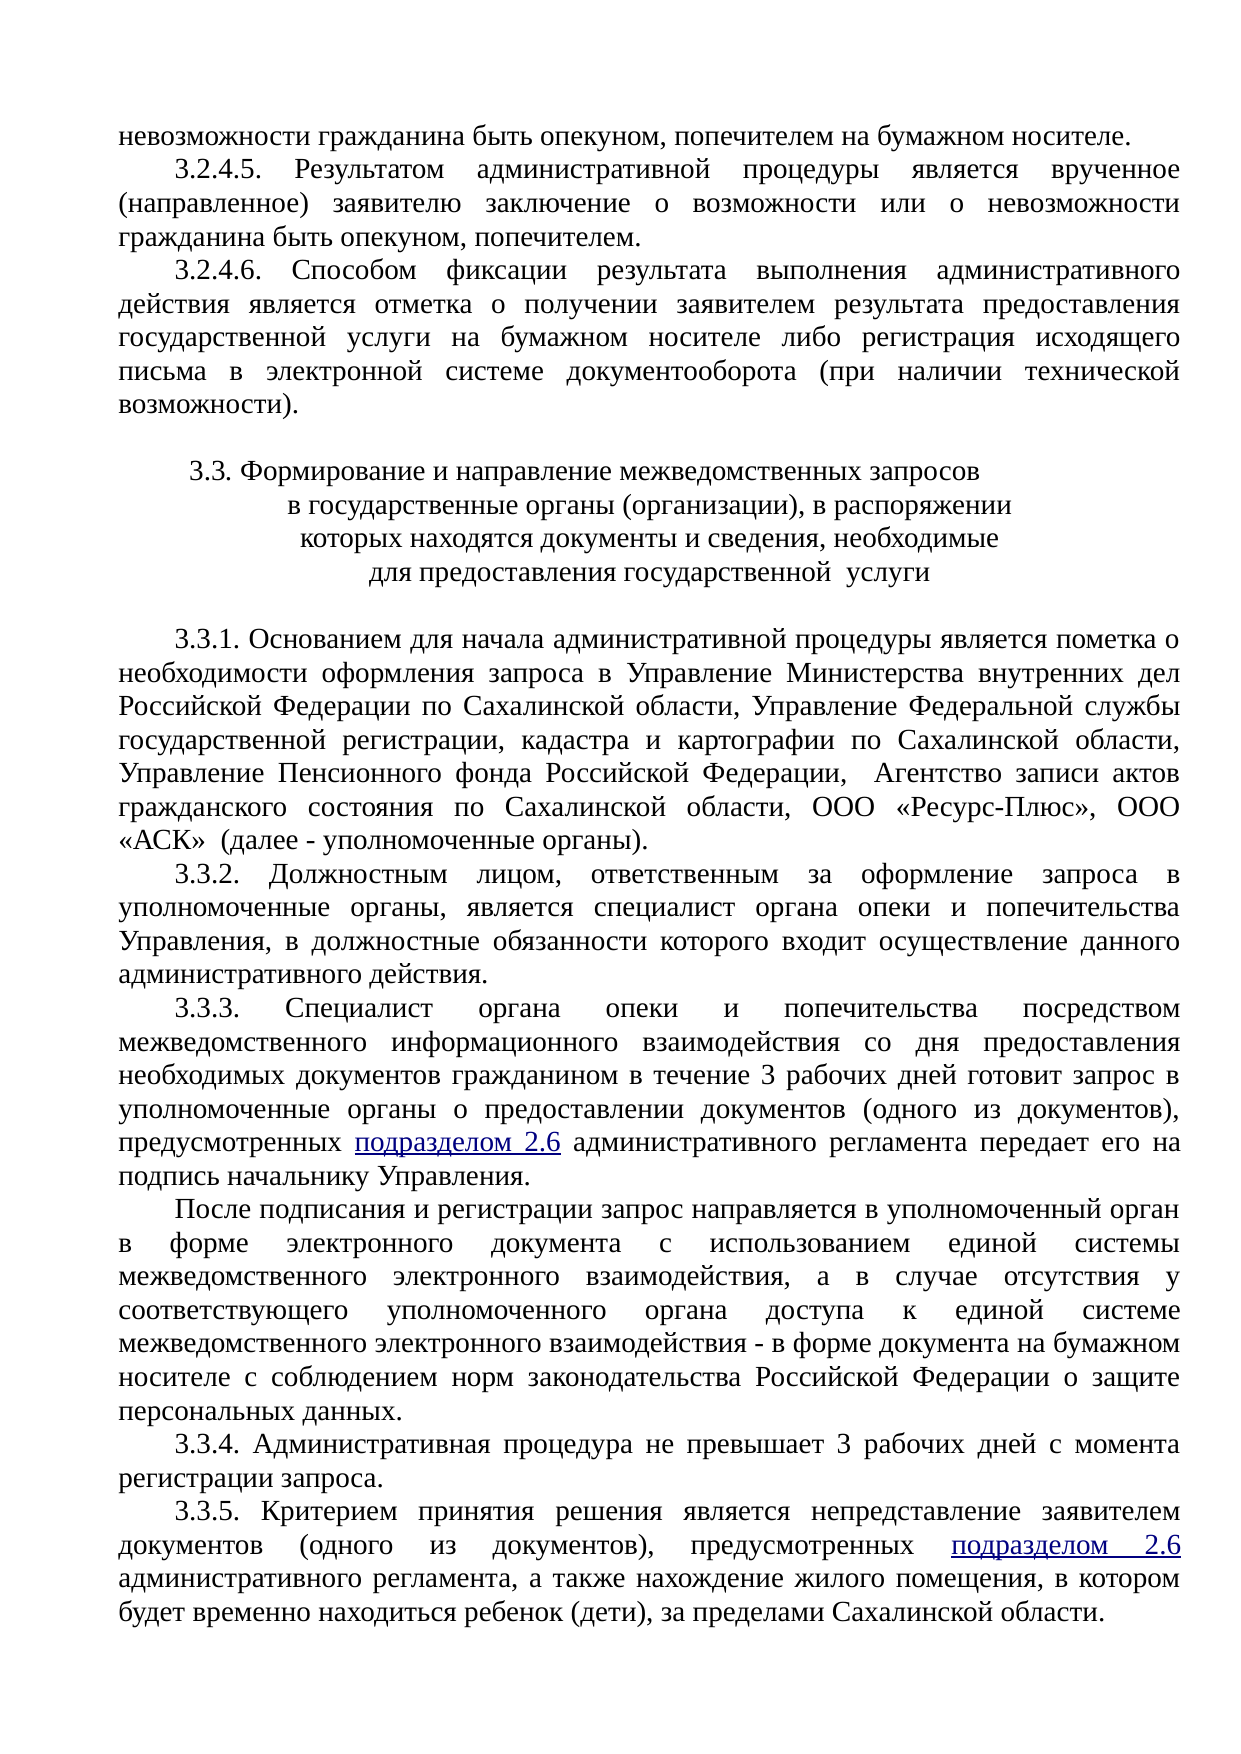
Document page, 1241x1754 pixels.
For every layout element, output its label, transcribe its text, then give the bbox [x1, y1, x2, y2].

text 3.3.5. Критерием принятия решения является непредставление заявителем документов (одного из документов), предусмотренных подразделом 2.6 административного регламента, а также нахождение жилого помещения, в котором будет временно находиться ребенок (дети), за пределами Сахалинской области. [118, 1493, 1181, 1627]
text 3.2.4.6. Способом фиксации результата выполнения административного действия является отметка о получении заявителем результата предоставления государственной услуги на бумажном носителе либо регистрация исходящего письма в электронной системе документооборота (при наличии технической возможности). [118, 252, 1181, 420]
text 3.3.4. Административная процедура не превышает 3 рабочих дней с момента регистрации запроса. [118, 1426, 1181, 1493]
text которых находятся документы и сведения, необходимые [118, 521, 1181, 554]
text 3.3. Формирование и направление межведомственных запросов [118, 453, 1181, 487]
text в государственные органы (организации), в распоряжении [118, 487, 1181, 521]
text 3.3.2. Должностным лицом, ответственным за оформление запроса в уполномоченные органы, является специалист органа опеки и попечительства Управления, в должностные обязанности которого входит осуществление данного административного действия. [118, 856, 1181, 990]
text невозможности гражданина быть опекуном, попечителем на бумажном носителе. [118, 118, 1181, 152]
text 3.3.1. Основанием для начала административной процедуры является пометка о необходимости оформления запроса в Управление Министерства внутренних дел Российской Федерации по Сахалинской области, Управление Федеральной службы государственной регистрации, кадастра и картографии по Сахалинской области, Управление Пенсионного фонда Российской Федерации, Агентство записи актов гражданского состояния по Сахалинской области, ООО «Ресурс-Плюс», ООО «АСК» (далее - уполномоченные органы). [118, 621, 1181, 856]
text 3.3.3. Специалист органа опеки и попечительства посредством межведомственного информационного взаимодействия со дня предоставления необходимых документов гражданином в течение 3 рабочих дней готовит запрос в уполномоченные органы о предоставлении документов (одного из документов), предусмотренных подразделом 2.6 административного регламента передает его на подпись начальнику Управления. [118, 990, 1181, 1191]
text для предоставления государственной услуги [118, 554, 1181, 588]
text После подписания и регистрации запрос направляется в уполномоченный орган в форме электронного документа с использованием единой системы межведомственного электронного взаимодействия, а в случае отсутствия у соответствующего уполномоченного органа доступа к единой системе межведомственного электронного взаимодействия - в форме документа на бумажном носителе с соблюдением норм законодательства Российской Федерации о защите персональных данных. [118, 1191, 1181, 1426]
text 3.2.4.5. Результатом административной процедуры является врученное (направленное) заявителю заключение о возможности или о невозможности гражданина быть опекуном, попечителем. [118, 152, 1181, 252]
